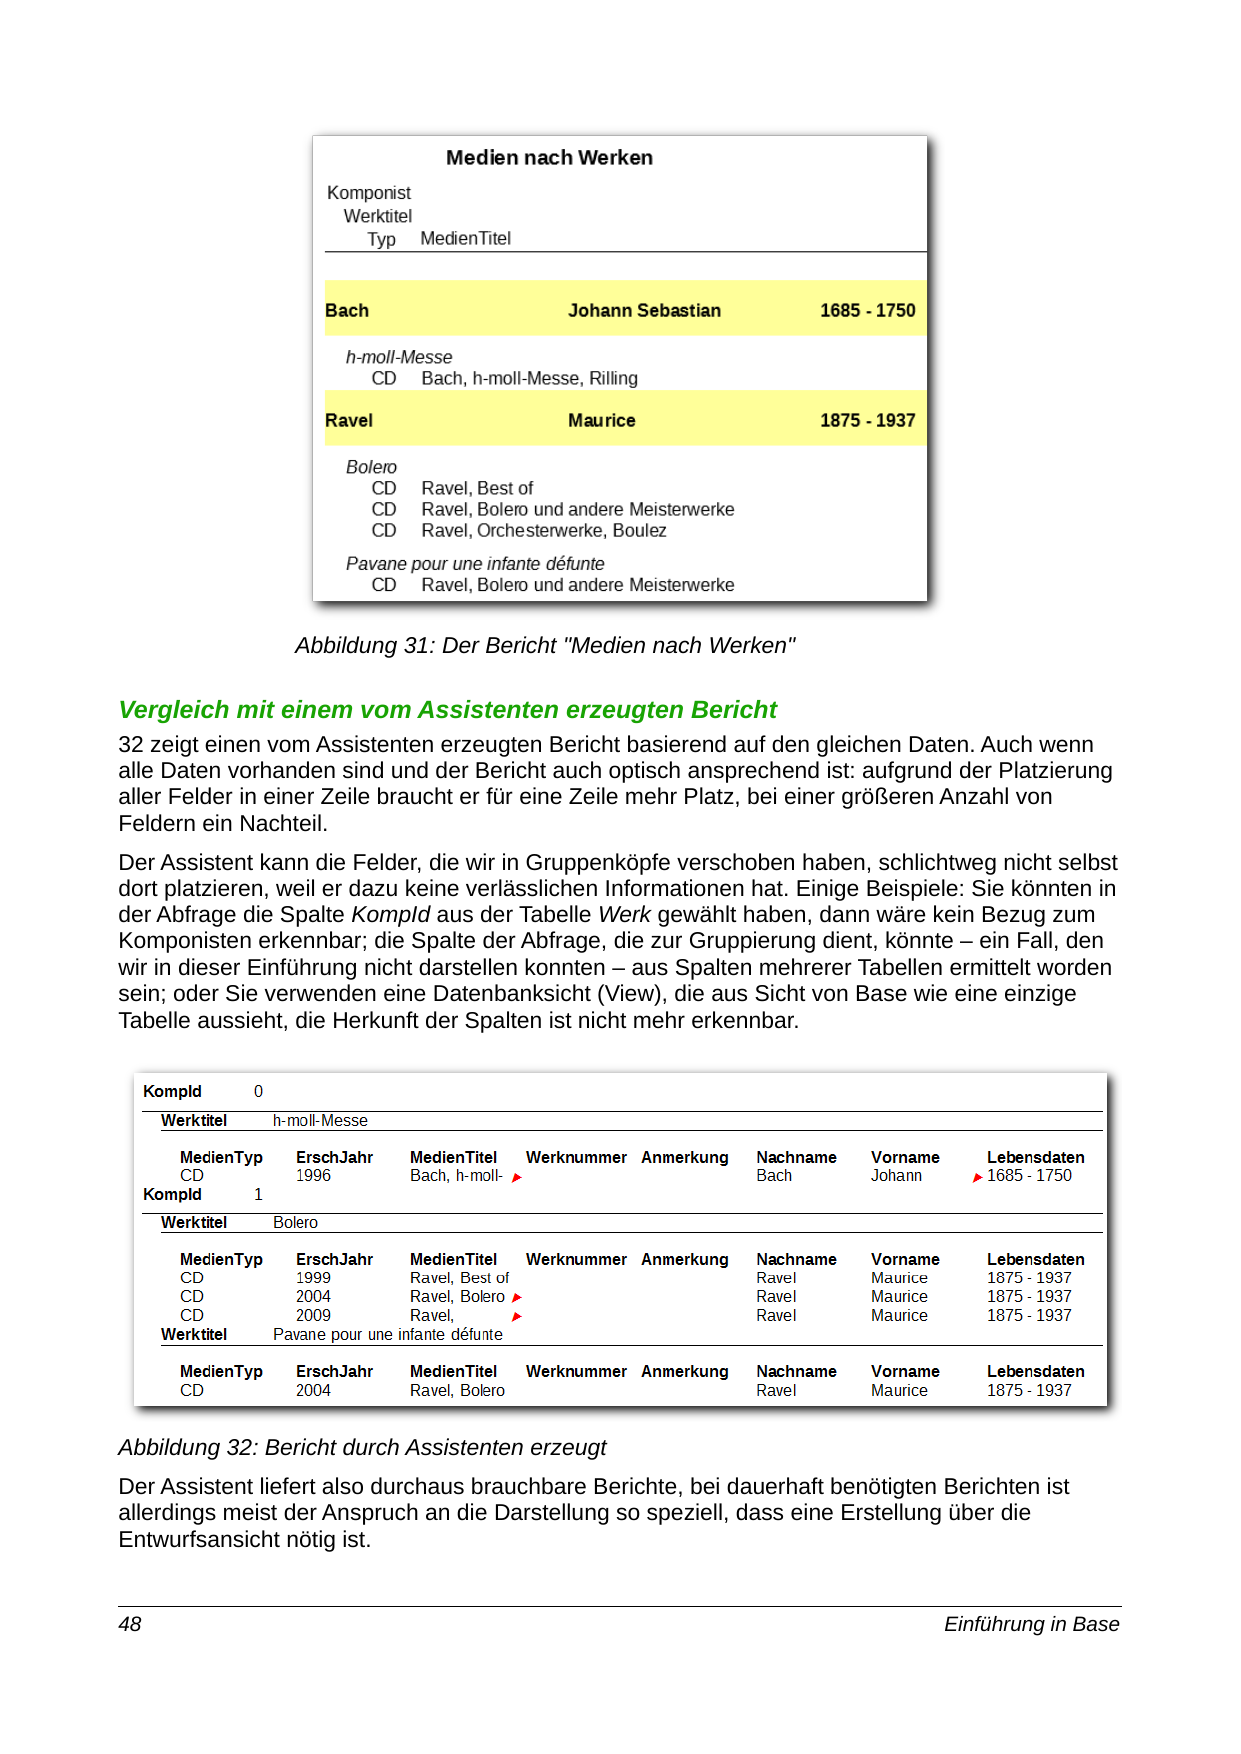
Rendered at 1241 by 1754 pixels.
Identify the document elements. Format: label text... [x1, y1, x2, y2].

text Abbildung 32 zeigt einen vom Assistenten erzeugten Bericht basierend auf den gleichen Daten. Auch wenn alle Daten vorhanden sind und der Bericht auch optisch ansprechend ist: aufgrund der Platzierung aller Felder in einer Zeile braucht er für eine Zeile mehr Platz, bei einer größeren Anzahl von Feldern ein Nachteil. [118, 731, 1122, 836]
text Abbildung 31: Der Bericht "Medien nach Werken" [295, 632, 945, 658]
text Der Assistent liefert also durchaus brauchbare Berichte, bei dauerhaft benötigten Berichten ist allerdings meist der Anspruch an die Darstellung so speziell, dass eine Erstellung über die Entwurfsansicht nötig ist. [118, 1473, 1122, 1552]
picture [118, 1057, 1123, 1422]
picture [295, 118, 946, 620]
text Abbildung 32: Bericht durch Assistenten erzeugt [118, 1434, 1122, 1461]
text Der Assistent kann die Felder, die wir in Gruppenköpfe verschoben haben, schlichtweg nicht selbst dort platzieren, weil er dazu keine verlässlichen Informationen hat. Einige Beispiele: Sie könnten in der Abfrage die Spalte KompId aus der Tabelle Werk gewählt haben, dann wäre kein Bezug zum Komponisten erkennbar; die Spalte der Abfrage, die zur Gruppierung dient, könnte – ein Fall, den wir in dieser Einführung nicht darstellen konnten – aus Spalten mehrerer Tabellen ermittelt worden sein; oder Sie verwenden eine Datenbanksicht (View), die aus Sicht von Base wie eine einzige Tabelle aussieht, die Herkunft der Spalten ist nicht mehr erkennbar. [118, 848, 1122, 1033]
subtitle Vergleich mit einem vom Assistenten erzeugten Bericht [118, 696, 1122, 724]
